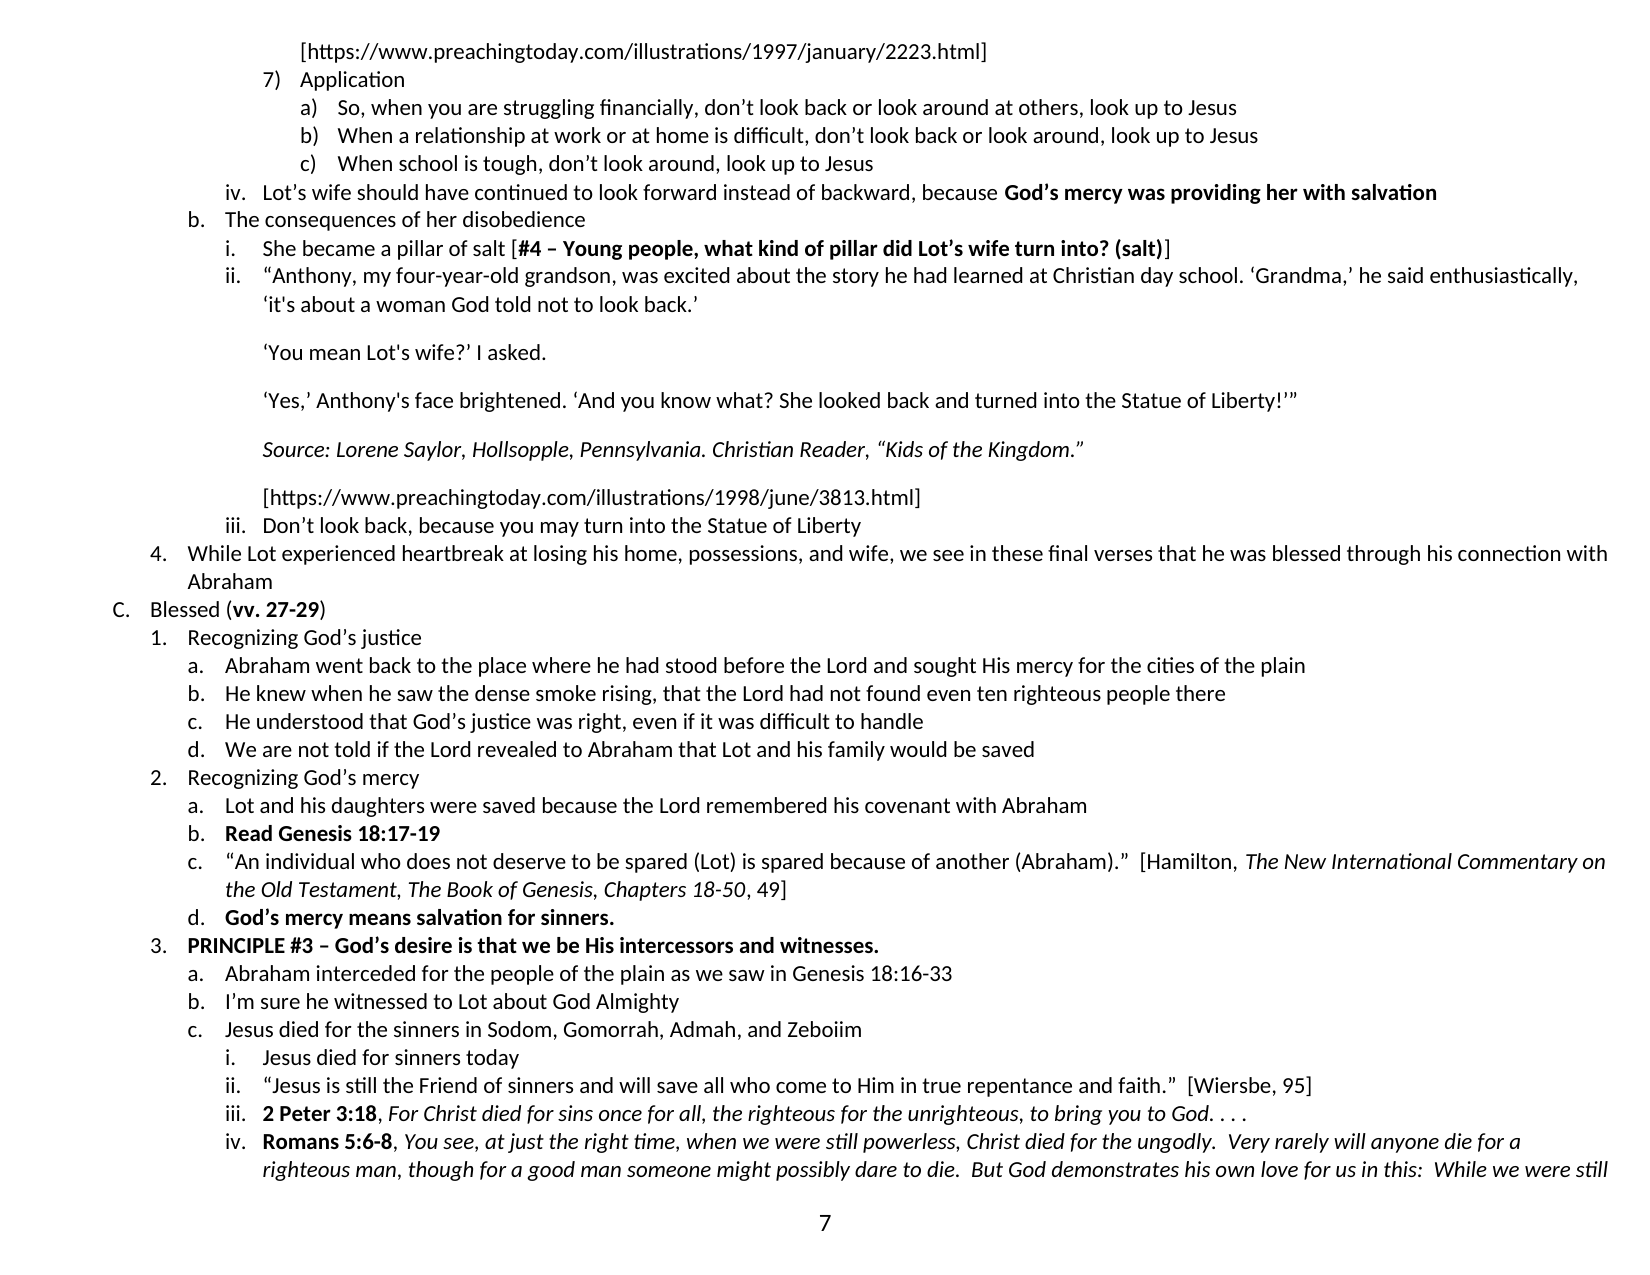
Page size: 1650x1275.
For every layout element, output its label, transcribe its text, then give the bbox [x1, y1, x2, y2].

list “Jesus is still the Friend of sinners and will save all who come to Him in true repentance and faith.” [Wiersbe, 95] [225, 1071, 1612, 1099]
list Read Genesis 18:17-19 [187, 819, 1612, 847]
list Don’t look back, because you may turn into the Statue of Liberty [225, 511, 1612, 539]
list Recognizing God’s justice [150, 623, 1612, 651]
list He knew when he saw the dense smoke rising, that the Lord had not found even ten righteous people there [187, 679, 1612, 707]
list God’s mercy means salvation for sinners. [187, 903, 1612, 931]
list 2 Peter 3:18, For Christ died for sins once for all, the righteous for the unrighteous, to bring you to God. . . . [225, 1099, 1612, 1127]
list When school is tough, don’t look around, look up to Jesus [300, 149, 1612, 178]
list Romans 5:6-8, You see, at just the right time, when we were still powerless, Christ died for the ungodly. Very rarely will anyone die for a righteous man, though for a good man someone might possibly dare to die. But God demonstrates his own love for us in this: While we were still [225, 1127, 1612, 1183]
list She became a pillar of salt [#4 – Young people, what kind of pillar did Lot’s wife turn into? (salt)] [225, 234, 1612, 262]
list Application [262, 66, 1612, 93]
list When a relationship at work or at home is difficult, don’t look back or look around, look up to Jesus [300, 122, 1612, 149]
list Lot’s wife should have continued to look forward instead of backward, because God’s mercy was providing her with salvation [225, 178, 1612, 206]
list Lot and his daughters were saved because the Lord remembered his covenant with Abraham [187, 791, 1612, 819]
list Abraham went back to the place where he had stood before the Lord and sought His mercy for the cities of the plain [187, 651, 1612, 679]
list Recognizing God’s mercy [150, 763, 1612, 791]
list [https://www.preachingtoday.com/illustrations/1997/january/2223.html] [262, 37, 1612, 66]
list I’m sure he witnessed to Lot about God Almighty [187, 987, 1612, 1015]
list We are not told if the Lord revealed to Abraham that Lot and his family would be saved [187, 735, 1612, 763]
list Abraham interceded for the people of the plain as we saw in Genesis 18:16-33 [187, 959, 1612, 987]
list “An individual who does not deserve to be spared (Lot) is spared because of another (Abraham).” [Hamilton, The New International Commentary on the Old Testament, The Book of Genesis, Chapters 18-50, 49] [187, 847, 1612, 903]
list Jesus died for the sinners in Sodom, Gomorrah, Admah, and Zeboiim [187, 1015, 1612, 1043]
list While Lot experienced heartbreak at losing his home, possessions, and wife, we see in these final verses that he was blessed through his connection with Abraham [150, 539, 1612, 595]
list Jesus died for sinners today [225, 1043, 1612, 1071]
list The consequences of her disobedience [187, 206, 1612, 234]
list He understood that God’s justice was right, even if it was difficult to handle [187, 707, 1612, 735]
list Blessed (vv. 27-29) [112, 595, 1612, 623]
list PRINCIPLE #3 – God’s desire is that we be His intercessors and witnesses. [150, 931, 1612, 959]
list “Anthony, my four-year-old grandson, was excited about the story he had learned at Christian day school. ‘Grandma,’ he said enthusiastically, ‘it's about a woman God told not to look back.’ ‘You mean Lot's wife?’ I asked. ‘Yes,’ Anthony's face brightened. ‘And you know what? She looked back and turned into the Statue of Liberty!’” Source: Lorene Saylor, Hollsopple, Pennsylvania. Christian Reader, “Kids of the Kingdom.” [https://www.preachingtoday.com/illustrations/1998/june/3813.html] [225, 262, 1612, 511]
list So, when you are struggling financially, don’t look back or look around at others, look up to Jesus [300, 93, 1612, 122]
